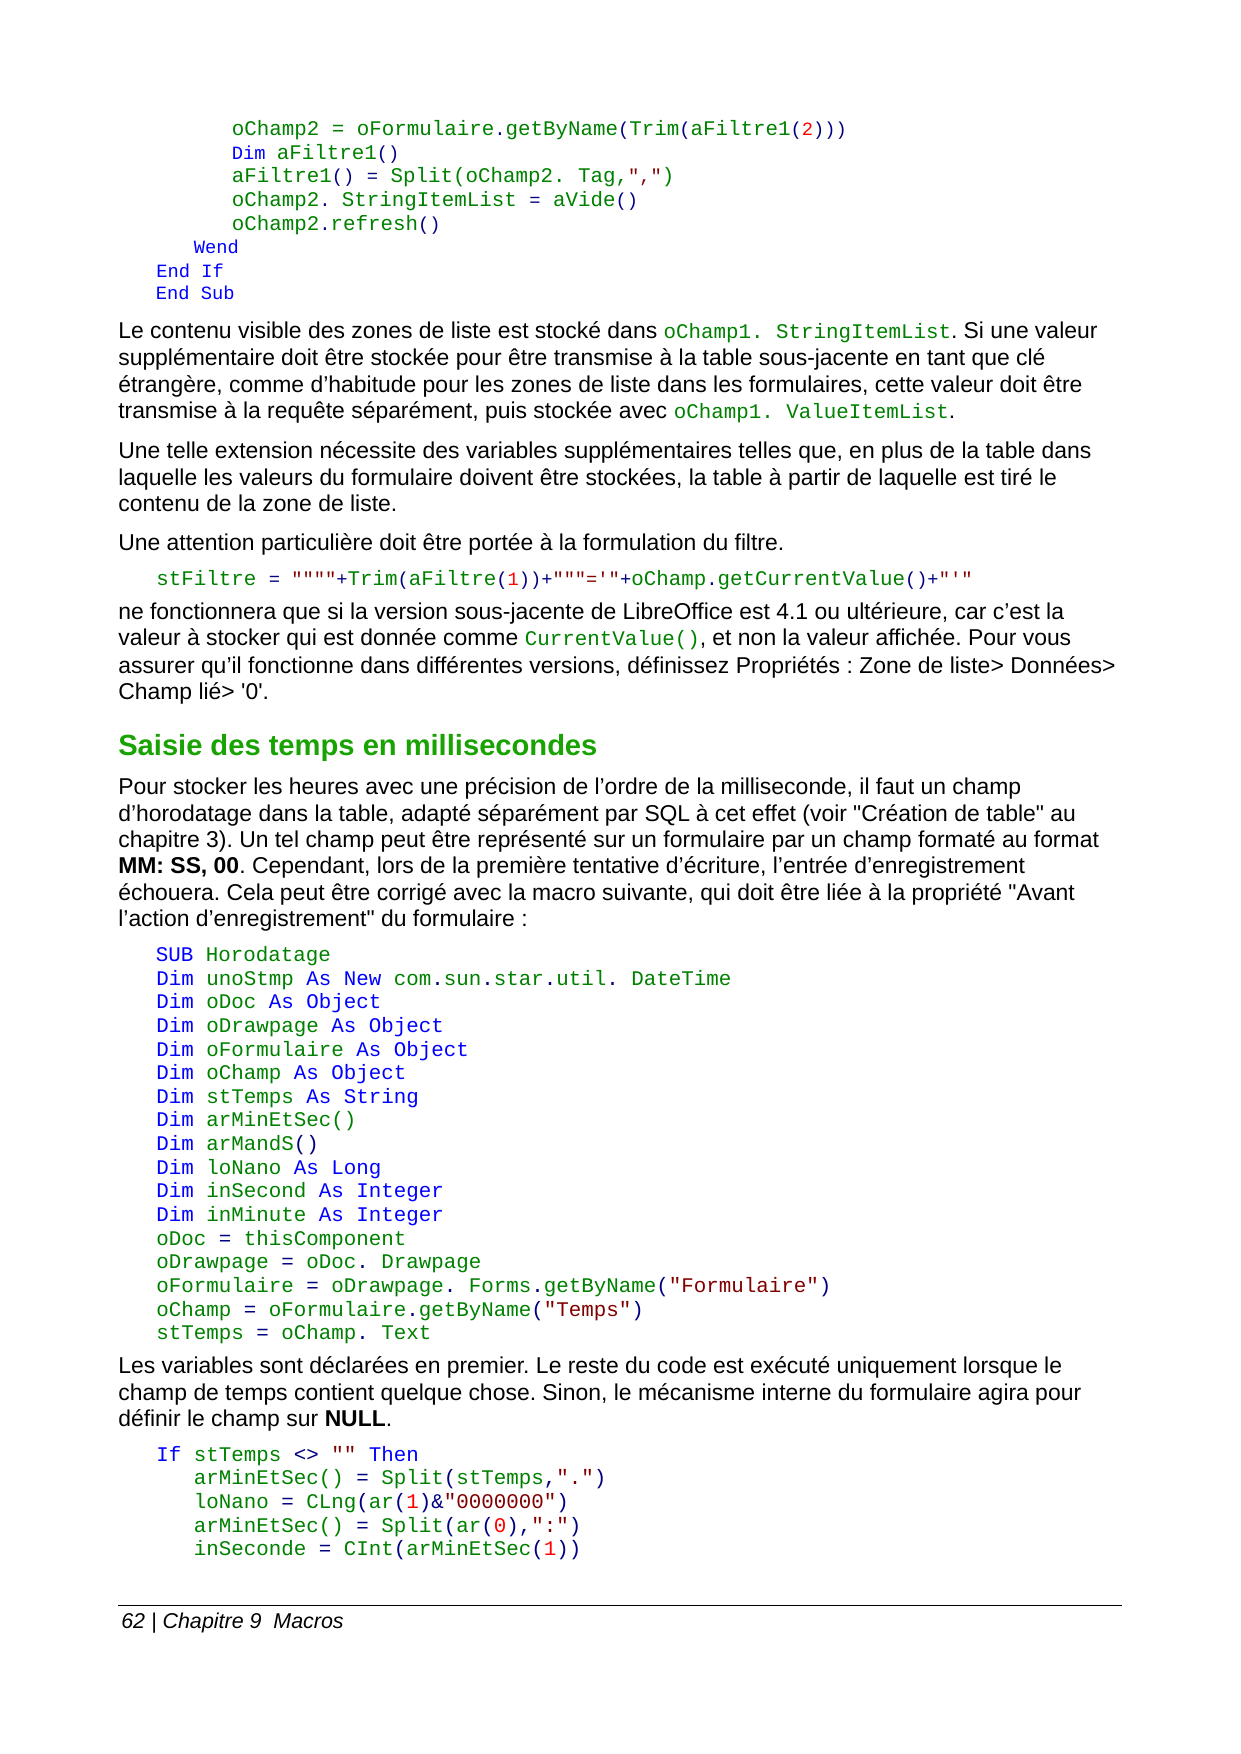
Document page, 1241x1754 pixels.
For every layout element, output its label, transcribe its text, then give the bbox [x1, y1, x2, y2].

text Dim inMinute As Integer [156, 1204, 1122, 1228]
text SUB Horodatage [156, 944, 1122, 968]
text Dim oFormulaire As Object [156, 1038, 1122, 1062]
text arMinEtSec() = Split(stTemps,".") [156, 1467, 1122, 1491]
text aFiltre1() = Split(oChamp2. Tag,",") [156, 165, 1122, 189]
text Le contenu visible des zones de liste est stocké dans oChamp1. StringItemList. Si une valeur supplémentaire doit être stockée pour être transmise à la table sous-jacente en tant que clé étrangère, comme d’habitude pour les zones de liste dans les formulaires, cette valeur doit être transmise à la requête séparément, puis stockée avec oChamp1. ValueItemList. [118, 317, 1122, 425]
text oChamp2 = oFormulaire.getByName(Trim(aFiltre1(2))) [156, 118, 1122, 142]
text Dim oDrawpage As Object [156, 1015, 1122, 1038]
text Pour stocker les heures avec une précision de l’ordre de la milliseconde, il faut un champ d’horodatage dans la table, adapté séparément par SQL à cet effet (voir "Création de table" au chapitre 3). Un tel champ peut être représenté sur un formulaire par un champ formaté au format MM: SS, 00. Cependant, lors de la première tentative d’écriture, l’entrée d’enregistrement échouera. Cela peut être corrigé avec la macro suivante, qui doit être liée à la propriété "Avant l’action d’enregistrement" du formulaire : [118, 773, 1122, 931]
text Dim inSecond As Integer [156, 1180, 1122, 1204]
text Les variables sont déclarées en premier. Le reste du code est exécuté uniquement lorsque le champ de temps contient quelque chose. Sinon, le mécanisme interne du formulaire agira pour définir le champ sur NULL. [118, 1352, 1122, 1431]
text ne fonctionnera que si la version sous-jacente de LibreOffice est 4.1 ou ultérieure, car c’est la valeur à stocker qui est donnée comme CurrentValue(), et non la valeur affichée. Pour vous assurer qu’il fonctionne dans différentes versions, définissez Propriétés : Zone de liste> Données> Champ lié> '0'. [118, 598, 1122, 704]
text oFormulaire = oDrawpage. Forms.getByName("Formulaire") [156, 1275, 1122, 1299]
text arMinEtSec() = Split(ar(0),":") [156, 1515, 1122, 1538]
text stTemps = oChamp. Text [156, 1322, 1122, 1346]
text inSeconde = CInt(arMinEtSec(1)) [156, 1538, 1122, 1562]
text oDrawpage = oDoc. Drawpage [156, 1251, 1122, 1275]
text Dim oDoc As Object [156, 991, 1122, 1015]
text End If [156, 260, 1122, 284]
text Dim unoStmp As New com.sun.star.util. DateTime [156, 968, 1122, 991]
text If stTemps <> "" Then [156, 1444, 1122, 1467]
text End Sub [156, 284, 1122, 305]
text Dim arMinEtSec() [156, 1109, 1122, 1133]
text Dim oChamp As Object [156, 1062, 1122, 1086]
text oDoc = thisComponent [156, 1228, 1122, 1251]
text Wend [156, 236, 1122, 260]
text oChamp2. StringItemList = aVide() [156, 189, 1122, 213]
subtitle Saisie des temps en millisecondes [118, 728, 1122, 762]
text loNano = CLng(ar(1)&"0000000") [156, 1491, 1122, 1515]
text oChamp2.refresh() [156, 213, 1122, 236]
text Une attention particulière doit être portée à la formulation du filtre. [118, 529, 1122, 555]
text stFiltre = """"+Trim(aFiltre(1))+"""='"+oChamp.getCurrentValue()+"'" [156, 568, 1122, 591]
text Dim stTemps As String [156, 1086, 1122, 1109]
text Dim loNano As Long [156, 1157, 1122, 1180]
text oChamp = oFormulaire.getByName("Temps") [156, 1299, 1122, 1322]
text Une telle extension nécessite des variables supplémentaires telles que, en plus de la table dans laquelle les valeurs du formulaire doivent être stockées, la table à partir de laquelle est tiré le contenu de la zone de liste. [118, 437, 1122, 516]
text Dim arMandS() [156, 1133, 1122, 1157]
text Dim aFiltre1() [156, 142, 1122, 165]
